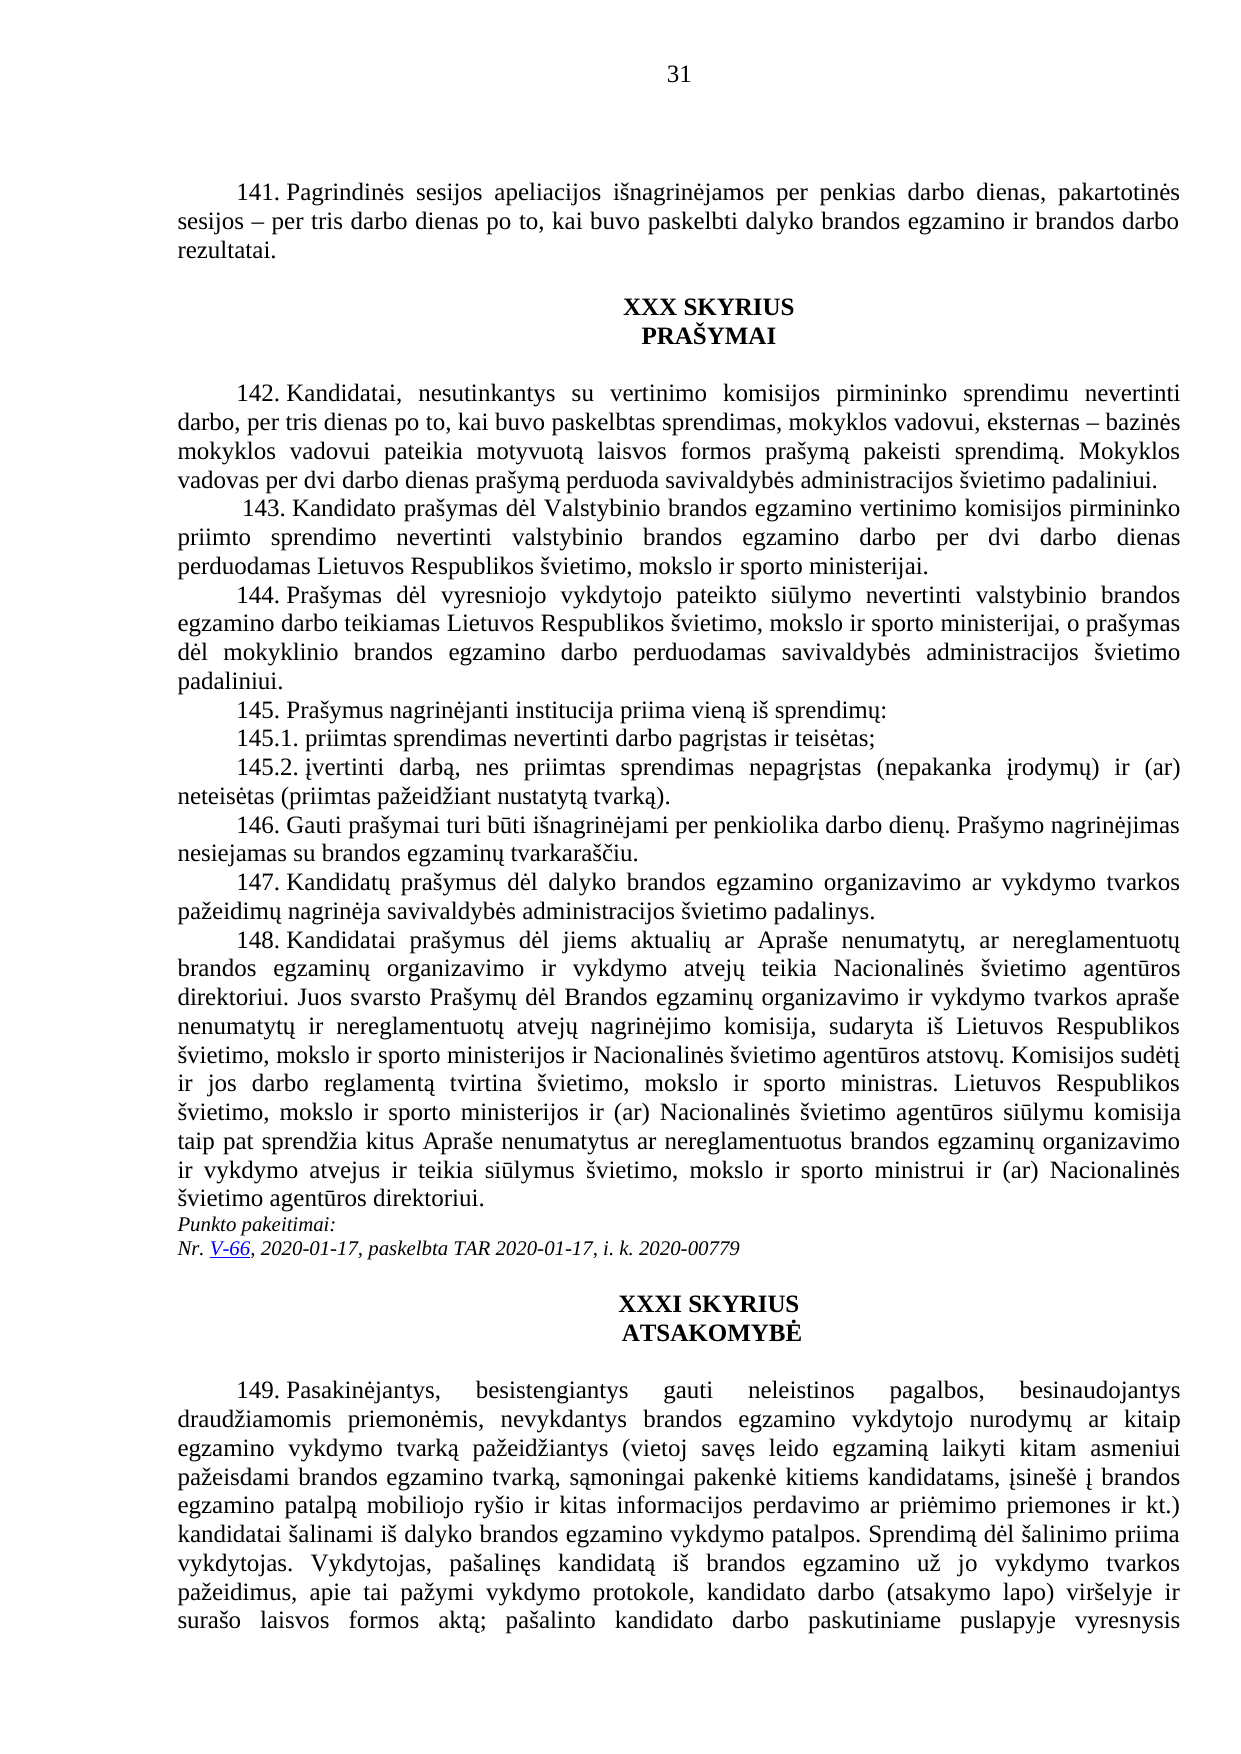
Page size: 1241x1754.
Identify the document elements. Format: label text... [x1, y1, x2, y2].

text 141. Pagrindinės sesijos apeliacijos išnagrinėjamos per penkias darbo dienas, pakartotinės sesijos – per tris darbo dienas po to, kai buvo paskelbti dalyko brandos egzamino ir brandos darbo rezultatai. [177, 177, 1181, 263]
text 146. Gauti prašymai turi būti išnagrinėjami per penkiolika darbo dienų. Prašymo nagrinėjimas nesiejamas su brandos egzaminų tvarkaraščiu. [177, 810, 1181, 867]
text 147. Kandidatų prašymus dėl dalyko brandos egzamino organizavimo ar vykdymo tvarkos pažeidimų nagrinėja savivaldybės administracijos švietimo padalinys. [177, 867, 1181, 925]
text 143. Kandidato prašymas dėl Valstybinio brandos egzamino vertinimo komisijos pirmininko priimto sprendimo nevertinti valstybinio brandos egzamino darbo per dvi darbo dienas perduodamas Lietuvos Respublikos švietimo, mokslo ir sporto ministerijai. [177, 493, 1181, 580]
text 149. Pasakinėjantys, besistengiantys gauti neleistinos pagalbos, besinaudojantys draudžiamomis priemonėmis, nevykdantys brandos egzamino vykdytojo nurodymų ar kitaip egzamino vykdymo tvarką pažeidžiantys (vietoj savęs leido egzaminą laikyti kitam asmeniui pažeisdami brandos egzamino tvarką, sąmoningai pakenkė kitiems kandidatams, įsinešė į brandos egzamino patalpą mobiliojo ryšio ir kitas informacijos perdavimo ar priėmimo priemones ir kt.) kandidatai šalinami iš dalyko brandos egzamino vykdymo patalpos. Sprendimą dėl šalinimo priima vykdytojas. Vykdytojas, pašalinęs kandidatą iš brandos egzamino už jo vykdymo tvarkos pažeidimus, apie tai pažymi vykdymo protokole, kandidato darbo (atsakymo lapo) viršelyje ir surašo laisvos formos aktą; pašalinto kandidato darbo paskutiniame puslapyje vyresnysis [177, 1375, 1181, 1634]
text 145.1. priimtas sprendimas nevertinti darbo pagrįstas ir teisėtas; [177, 723, 1181, 752]
text Nr. V-66, 2020-01-17, paskelbta TAR 2020-01-17, i. k. 2020-00779 [177, 1236, 1181, 1260]
text XXX SKYRIUS [177, 292, 1181, 321]
text ATSAKOMYBĖ [177, 1318, 1181, 1347]
text 148. Kandidatai prašymus dėl jiems aktualių ar Apraše nenumatytų, ar nereglamentuotų brandos egzaminų organizavimo ir vykdymo atvejų teikia Nacionalinės švietimo agentūros direktoriui. Juos svarsto Prašymų dėl Brandos egzaminų organizavimo ir vykdymo tvarkos apraše nenumatytų ir nereglamentuotų atvejų nagrinėjimo komisija, sudaryta iš Lietuvos Respublikos švietimo, mokslo ir sporto ministerijos ir Nacionalinės švietimo agentūros atstovų. Komisijos sudėtį ir jos darbo reglamentą tvirtina švietimo, mokslo ir sporto ministras. Lietuvos Respublikos švietimo, mokslo ir sporto ministerijos ir (ar) Nacionalinės švietimo agentūros siūlymu komisija taip pat sprendžia kitus Apraše nenumatytus ar nereglamentuotus brandos egzaminų organizavimo ir vykdymo atvejus ir teikia siūlymus švietimo, mokslo ir sporto ministrui ir (ar) Nacionalinės švietimo agentūros direktoriui. [177, 925, 1181, 1212]
text 145. Prašymus nagrinėjanti institucija priima vieną iš sprendimų: [177, 695, 1181, 723]
text 144. Prašymas dėl vyresniojo vykdytojo pateikto siūlymo nevertinti valstybinio brandos egzamino darbo teikiamas Lietuvos Respublikos švietimo, mokslo ir sporto ministerijai, o prašymas dėl mokyklinio brandos egzamino darbo perduodamas savivaldybės administracijos švietimo padaliniui. [177, 580, 1181, 695]
text Punkto pakeitimai: [177, 1212, 1181, 1236]
text PRAŠYMAI [177, 321, 1181, 350]
text 145.2. įvertinti darbą, nes priimtas sprendimas nepagrįstas (nepakanka įrodymų) ir (ar) neteisėtas (priimtas pažeidžiant nustatytą tvarką). [177, 752, 1181, 810]
text 142. Kandidatai, nesutinkantys su vertinimo komisijos pirmininko sprendimu nevertinti darbo, per tris dienas po to, kai buvo paskelbtas sprendimas, mokyklos vadovui, eksternas – bazinės mokyklos vadovui pateikia motyvuotą laisvos formos prašymą pakeisti sprendimą. Mokyklos vadovas per dvi darbo dienas prašymą perduoda savivaldybės administracijos švietimo padaliniui. [177, 378, 1181, 493]
text XXXI SKYRIUS [177, 1289, 1181, 1318]
